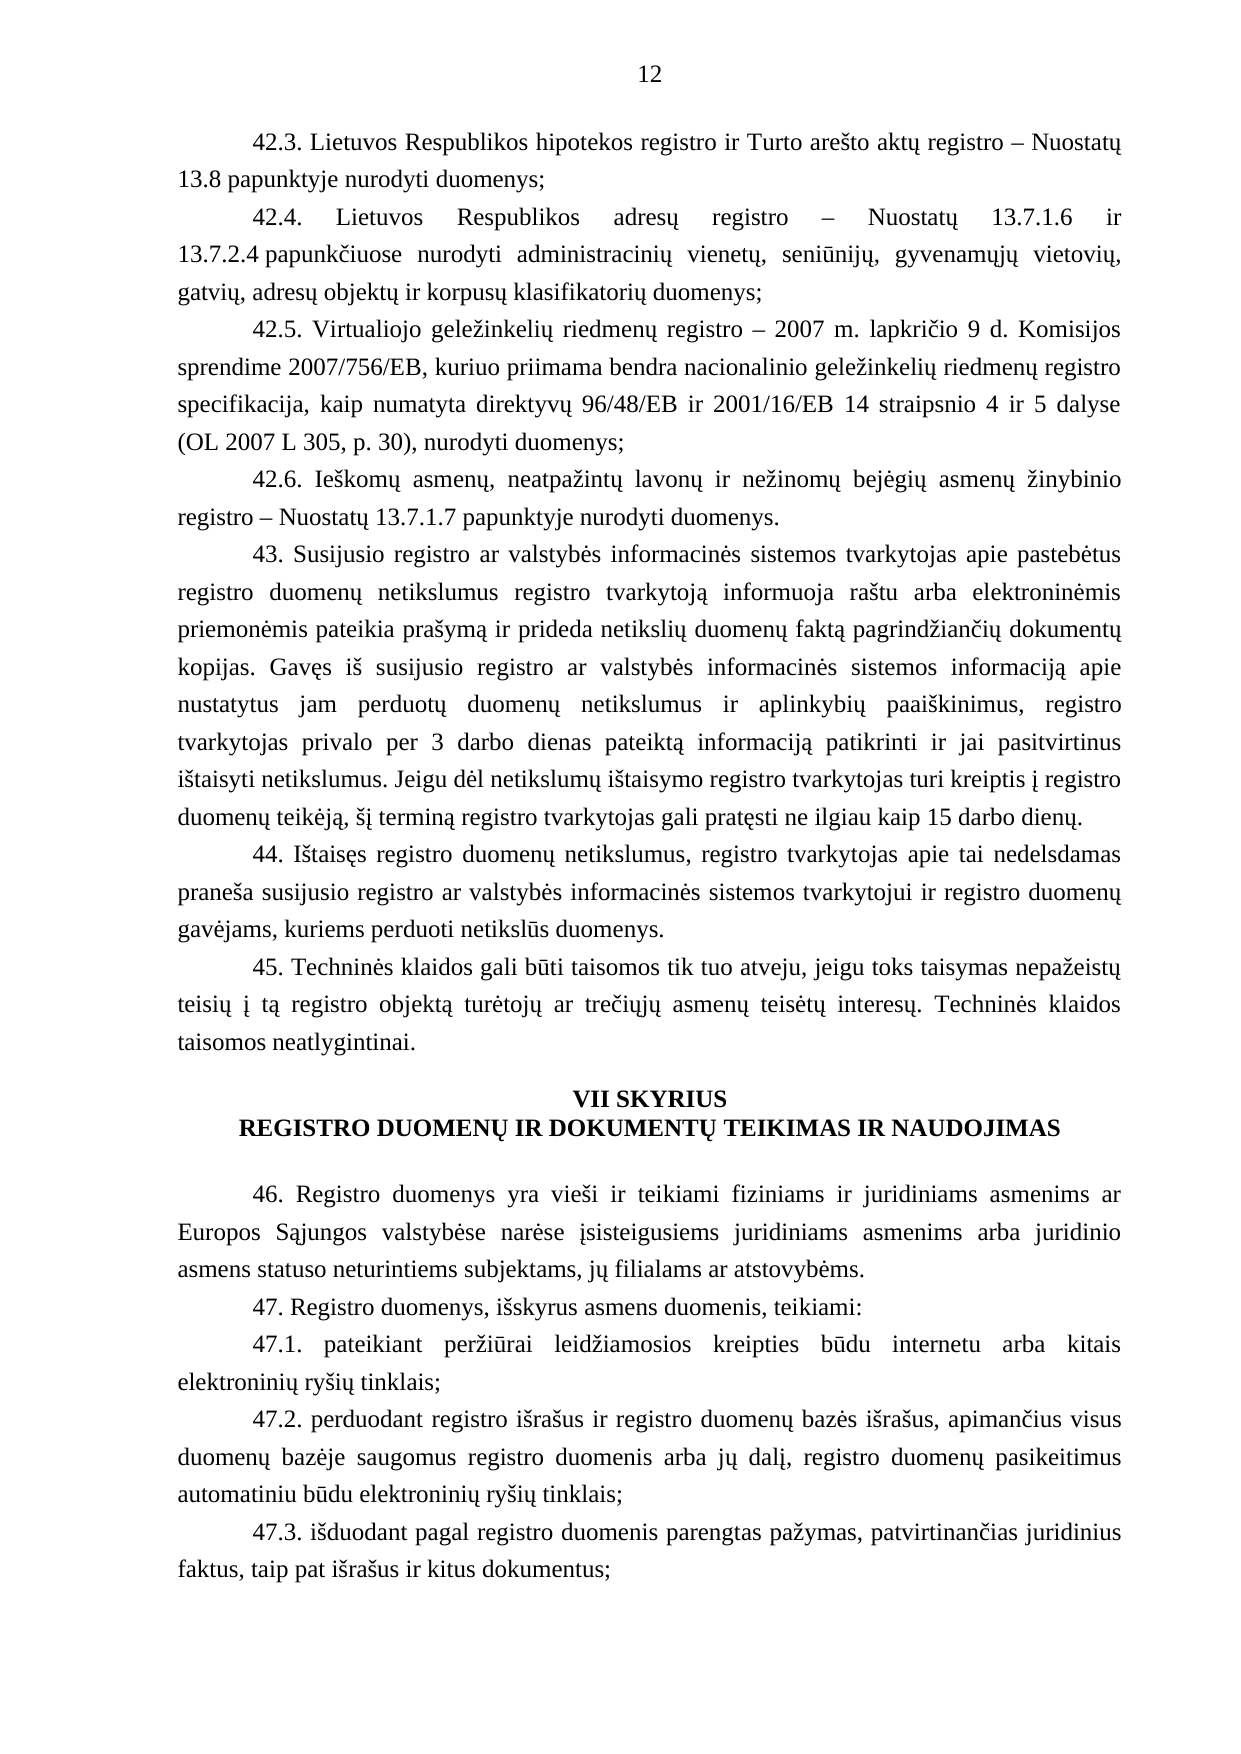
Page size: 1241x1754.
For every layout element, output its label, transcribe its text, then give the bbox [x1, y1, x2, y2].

text 47.3. išduodant pagal registro duomenis parengtas pažymas, patvirtinančias juridinius faktus, taip pat išrašus ir kitus dokumentus; [177, 1508, 1122, 1583]
text 46. Registro duomenys yra vieši ir teikiami fiziniams ir juridiniams asmenims ar Europos Sąjungos valstybėse narėse įsisteigusiems juridiniams asmenims arba juridinio asmens statuso neturintiems subjektams, jų filialams ar atstovybėms. [177, 1171, 1122, 1283]
text 44. Ištaisęs registro duomenų netikslumus, registro tvarkytojas apie tai nedelsdamas praneša susijusio registro ar valstybės informacinės sistemos tvarkytojui ir registro duomenų gavėjams, kuriems perduoti netikslūs duomenys. [177, 831, 1122, 943]
text 47.2. perduodant registro išrašus ir registro duomenų bazės išrašus, apimančius visus duomenų bazėje saugomus registro duomenis arba jų dalį, registro duomenų pasikeitimus automatiniu būdu elektroninių ryšių tinklais; [177, 1396, 1122, 1508]
text 42.5. Virtualiojo geležinkelių riedmenų registro – 2007 m. lapkričio 9 d. Komisijos sprendime 2007/756/EB, kuriuo priimama bendra nacionalinio geležinkelių riedmenų registro specifikacija, kaip numatyta direktyvų 96/48/EB ir 2001/16/EB 14 straipsnio 4 ir 5 dalyse (OL 2007 L 305, p. 30), nurodyti duomenys; [177, 306, 1122, 456]
text REGISTRO DUOMENŲ IR DOKUMENTŲ teikimas ir NAUDOJIMAS [177, 1113, 1122, 1142]
text 42.3. Lietuvos Respublikos hipotekos registro ir Turto arešto aktų registro – Nuostatų 13.8 papunktyje nurodyti duomenys; [177, 118, 1122, 193]
text 42.4. Lietuvos Respublikos adresų registro – Nuostatų 13.7.1.6 ir 13.7.2.4 papunkčiuose nurodyti administracinių vienetų, seniūnijų, gyvenamųjų vietovių, gatvių, adresų objektų ir korpusų klasifikatorių duomenys; [177, 193, 1122, 306]
text 47.1. pateikiant peržiūrai leidžiamosios kreipties būdu internetu arba kitais elektroninių ryšių tinklais; [177, 1321, 1122, 1396]
text 45. Techninės klaidos gali būti taisomos tik tuo atveju, jeigu toks taisymas nepažeistų teisių į tą registro objektą turėtojų ar trečiųjų asmenų teisėtų interesų. Techninės klaidos taisomos neatlygintinai. [177, 943, 1122, 1056]
text 42.6. Ieškomų asmenų, neatpažintų lavonų ir nežinomų bejėgių asmenų žinybinio registro – Nuostatų 13.7.1.7 papunktyje nurodyti duomenys. [177, 456, 1122, 531]
text VII SKYRIUS [177, 1084, 1122, 1113]
text 43. Susijusio registro ar valstybės informacinės sistemos tvarkytojas apie pastebėtus registro duomenų netikslumus registro tvarkytoją informuoja raštu arba elektroninėmis priemonėmis pateikia prašymą ir prideda netikslių duomenų faktą pagrindžiančių dokumentų kopijas. Gavęs iš susijusio registro ar valstybės informacinės sistemos informaciją apie nustatytus jam perduotų duomenų netikslumus ir aplinkybių paaiškinimus, registro tvarkytojas privalo per 3 darbo dienas pateiktą informaciją patikrinti ir jai pasitvirtinus ištaisyti netikslumus. Jeigu dėl netikslumų ištaisymo registro tvarkytojas turi kreiptis į registro duomenų teikėją, šį terminą registro tvarkytojas gali pratęsti ne ilgiau kaip 15 darbo dienų. [177, 531, 1122, 831]
text 47. Registro duomenys, išskyrus asmens duomenis, teikiami: [177, 1283, 1122, 1321]
